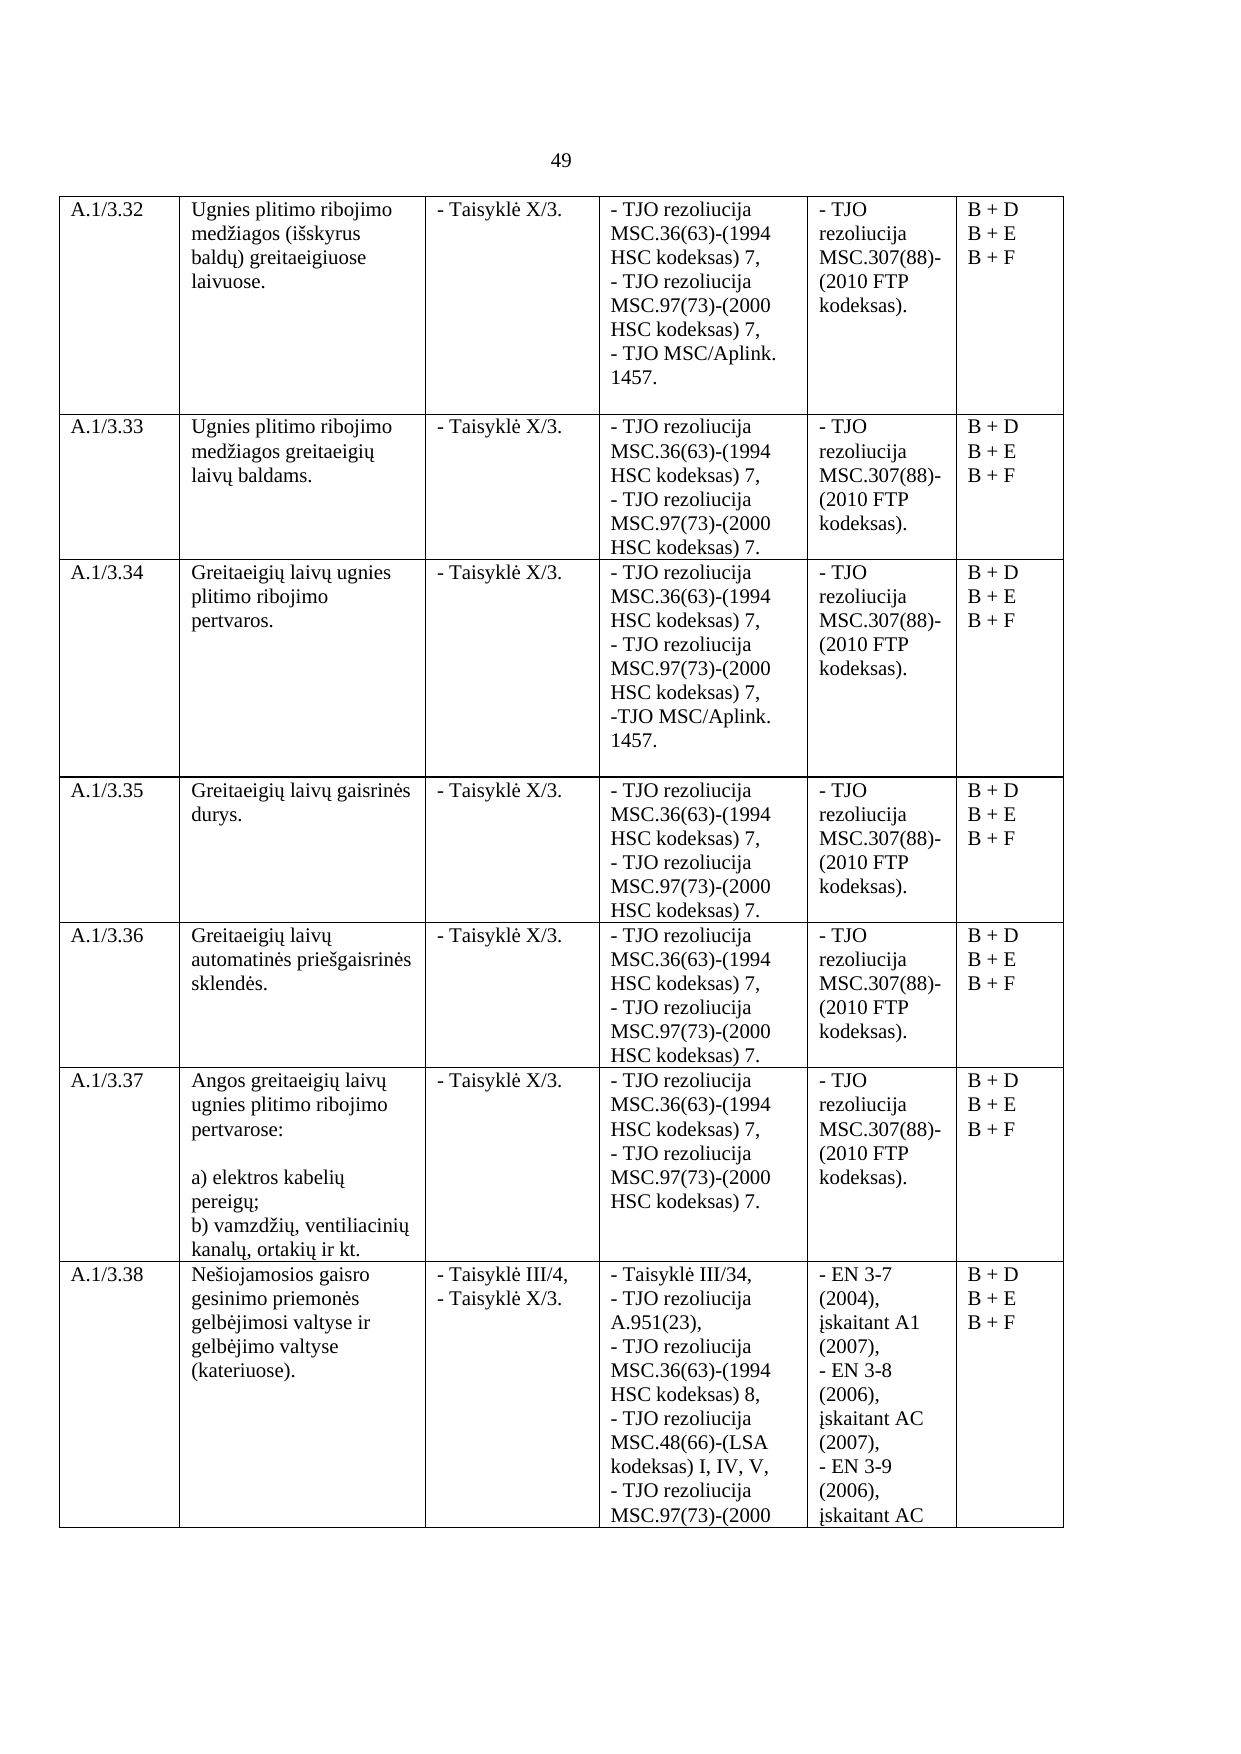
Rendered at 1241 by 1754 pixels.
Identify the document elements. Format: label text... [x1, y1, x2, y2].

table_cell - TJO rezoliucija MSC.307(88)-(2010 FTP kodeksas). [808, 1068, 956, 1261]
table_cell A.1/3.33 [60, 415, 179, 559]
table_cell Ugnies plitimo ribojimo medžiagos (išskyrus baldų) greitaeigiuose laivuose. [180, 197, 425, 413]
table_cell B + D B + E B + F [957, 1068, 1063, 1261]
table_cell A.1/3.35 [60, 778, 179, 922]
table_cell - Taisyklė X/3. [426, 778, 599, 922]
table_cell A.1/3.38 [60, 1262, 179, 1527]
table_cell - TJO rezoliucija MSC.307(88)-(2010 FTP kodeksas). [808, 923, 956, 1067]
table_cell A.1/3.34 [60, 560, 179, 776]
table_cell - TJO rezoliucija MSC.307(88)-(2010 FTP kodeksas). [808, 560, 956, 776]
table_cell A.1/3.36 [60, 923, 179, 1067]
table_cell - Taisyklė III/4, - Taisyklė X/3. [426, 1262, 599, 1527]
table_cell A.1/3.32 [60, 197, 179, 413]
table_cell - TJO rezoliucija MSC.36(63)-(1994 HSC kodeksas) 7, - TJO rezoliucija MSC.97(73)-(2000 HSC kodeksas) 7. [600, 923, 807, 1067]
table_cell Nešiojamosios gaisro gesinimo priemonės gelbėjimosi valtyse ir gelbėjimo valtyse (kateriuose). [180, 1262, 425, 1527]
table_cell - TJO rezoliucija MSC.307(88)-(2010 FTP kodeksas). [808, 197, 956, 413]
table_cell - TJO rezoliucija MSC.36(63)-(1994 HSC kodeksas) 7, - TJO rezoliucija MSC.97(73)-(2000 HSC kodeksas) 7. [600, 415, 807, 559]
table_cell Angos greitaeigių laivų ugnies plitimo ribojimo pertvarose: a) elektros kabelių pereigų; b) vamzdžių, ventiliacinių kanalų, ortakių ir kt. [180, 1068, 425, 1261]
table_cell - TJO rezoliucija MSC.36(63)-(1994 HSC kodeksas) 7, - TJO rezoliucija MSC.97(73)-(2000 HSC kodeksas) 7. [600, 778, 807, 922]
table_cell - TJO rezoliucija MSC.307(88)-(2010 FTP kodeksas). [808, 778, 956, 922]
table_cell - Taisyklė X/3. [426, 415, 599, 559]
table_cell Greitaeigių laivų gaisrinės durys. [180, 778, 425, 922]
table_cell - TJO rezoliucija MSC.36(63)-(1994 HSC kodeksas) 7, - TJO rezoliucija MSC.97(73)-(2000 HSC kodeksas) 7, - TJO MSC/Aplink. 1457. [600, 197, 807, 413]
table_cell - Taisyklė X/3. [426, 1068, 599, 1261]
table_cell A.1/3.37 [60, 1068, 179, 1261]
table_cell B + D B + E B + F [957, 560, 1063, 776]
table_cell - TJO rezoliucija MSC.36(63)-(1994 HSC kodeksas) 7, - TJO rezoliucija MSC.97(73)-(2000 HSC kodeksas) 7. [600, 1068, 807, 1261]
table_cell B + D B + E B + F [957, 923, 1063, 1067]
table_cell B + D B + E B + F [957, 778, 1063, 922]
table_cell Greitaeigių laivų ugnies plitimo ribojimo pertvaros. [180, 560, 425, 776]
table_cell - TJO rezoliucija MSC.36(63)-(1994 HSC kodeksas) 7, - TJO rezoliucija MSC.97(73)-(2000 HSC kodeksas) 7, -TJO MSC/Aplink. 1457. [600, 560, 807, 776]
table_cell - EN 3-7 (2004), įskaitant A1 (2007), - EN 3-8 (2006), įskaitant AC (2007), - EN 3-9 (2006), įskaitant AC [808, 1262, 956, 1527]
table_cell - Taisyklė X/3. [426, 923, 599, 1067]
table_cell Greitaeigių laivų automatinės priešgaisrinės sklendės. [180, 923, 425, 1067]
table_cell B + D B + E B + F [957, 1262, 1063, 1527]
table_cell - TJO rezoliucija MSC.307(88)-(2010 FTP kodeksas). [808, 415, 956, 559]
table_cell Ugnies plitimo ribojimo medžiagos greitaeigių laivų baldams. [180, 415, 425, 559]
table_cell - Taisyklė X/3. [426, 197, 599, 413]
table_cell - Taisyklė X/3. [426, 560, 599, 776]
table_cell B + D B + E B + F [957, 197, 1063, 413]
table_cell B + D B + E B + F [957, 415, 1063, 559]
table_cell - Taisyklė III/34, - TJO rezoliucija A.951(23), - TJO rezoliucija MSC.36(63)-(1994 HSC kodeksas) 8, - TJO rezoliucija MSC.48(66)-(LSA kodeksas) I, IV, V, - TJO rezoliucija MSC.97(73)-(2000 [600, 1262, 807, 1527]
